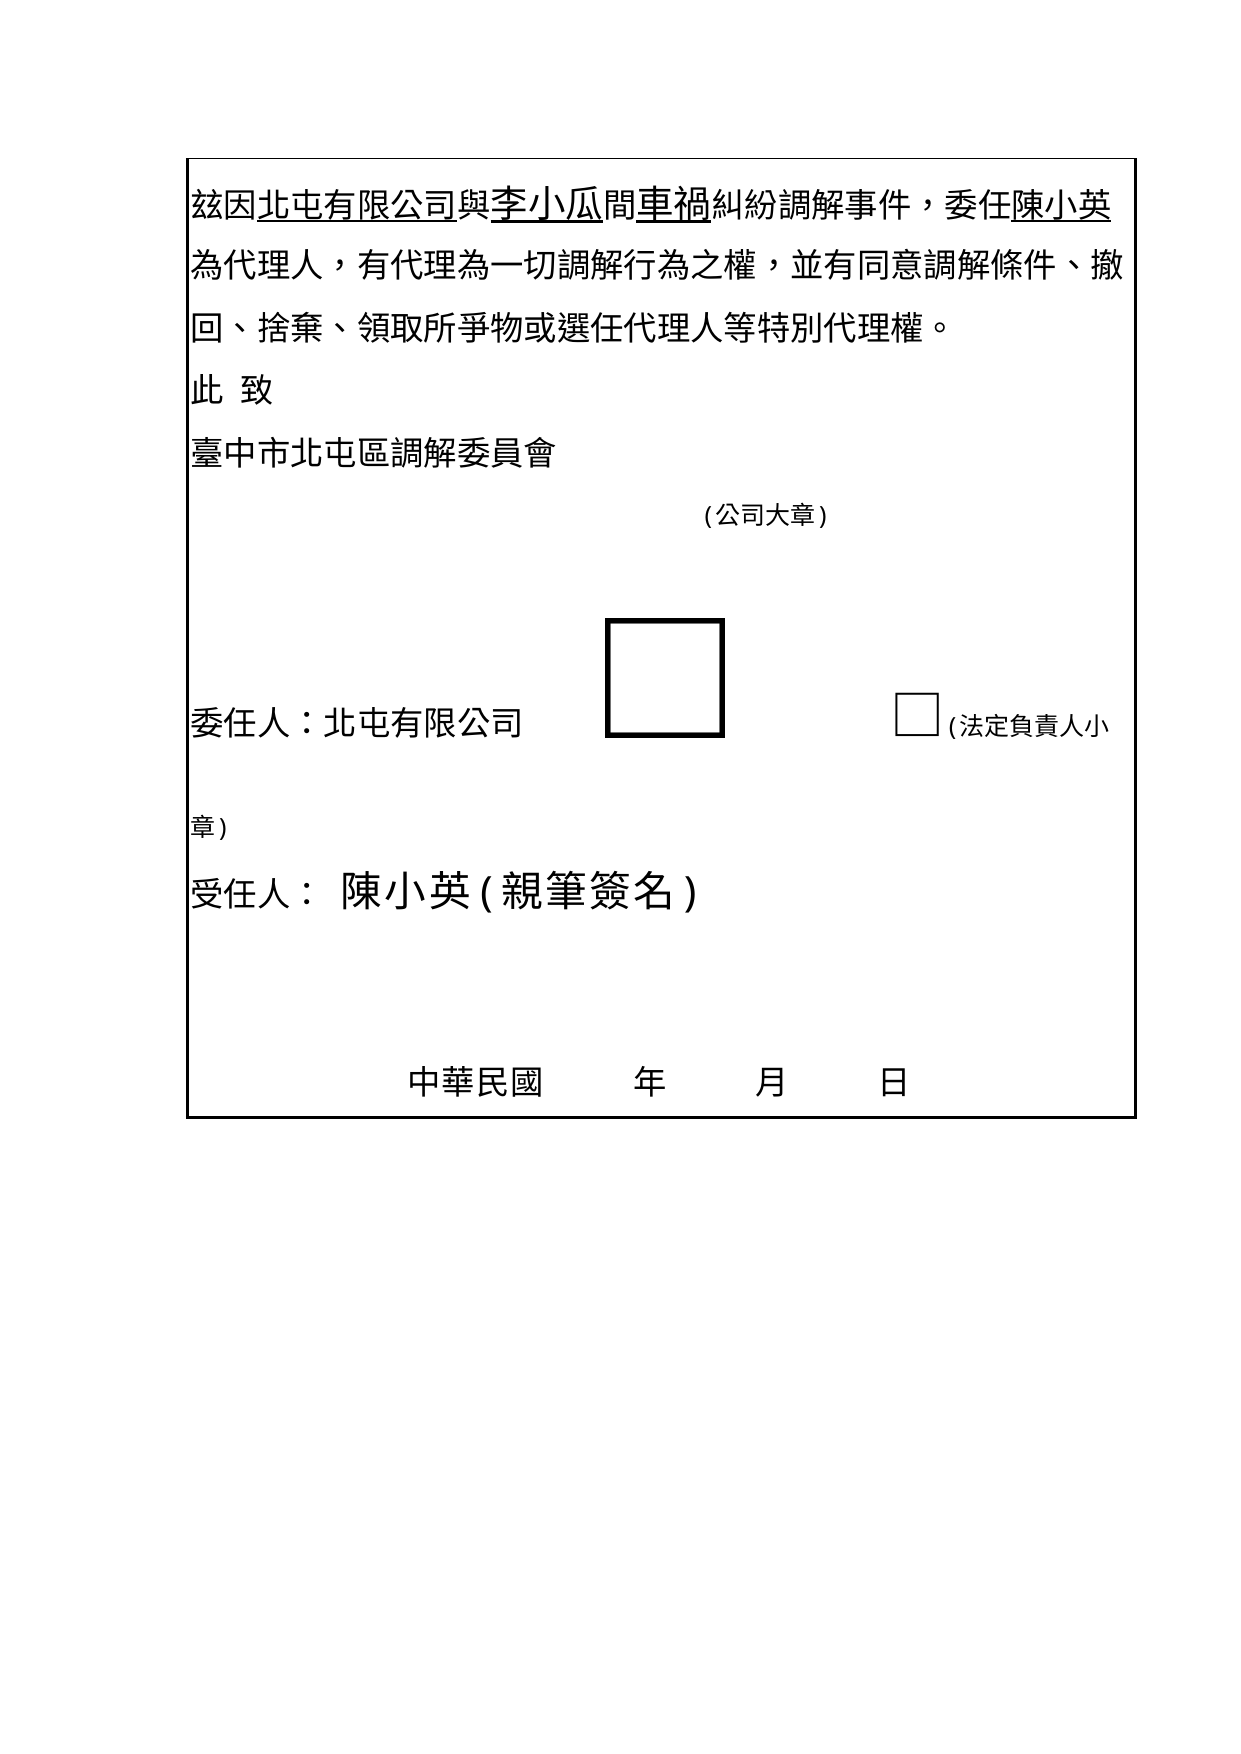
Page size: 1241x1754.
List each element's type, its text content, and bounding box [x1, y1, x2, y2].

table_cell 玆因北屯有限公司與李小瓜間車禍糾紛調解事件，委任陳小英為代理人，有代理為一切調解行為之權，並有同意調解條件、撤回、捨棄、領取所爭物或選任代理人等特別代理權。 此 致 臺中市北屯區調解委員會 (公司大章) 委任人：北屯有限公司 □ □(法定負責人小章) 受任人： 陳小英(親筆簽名) 中華民國 年 月 日 [189, 159, 1134, 1116]
